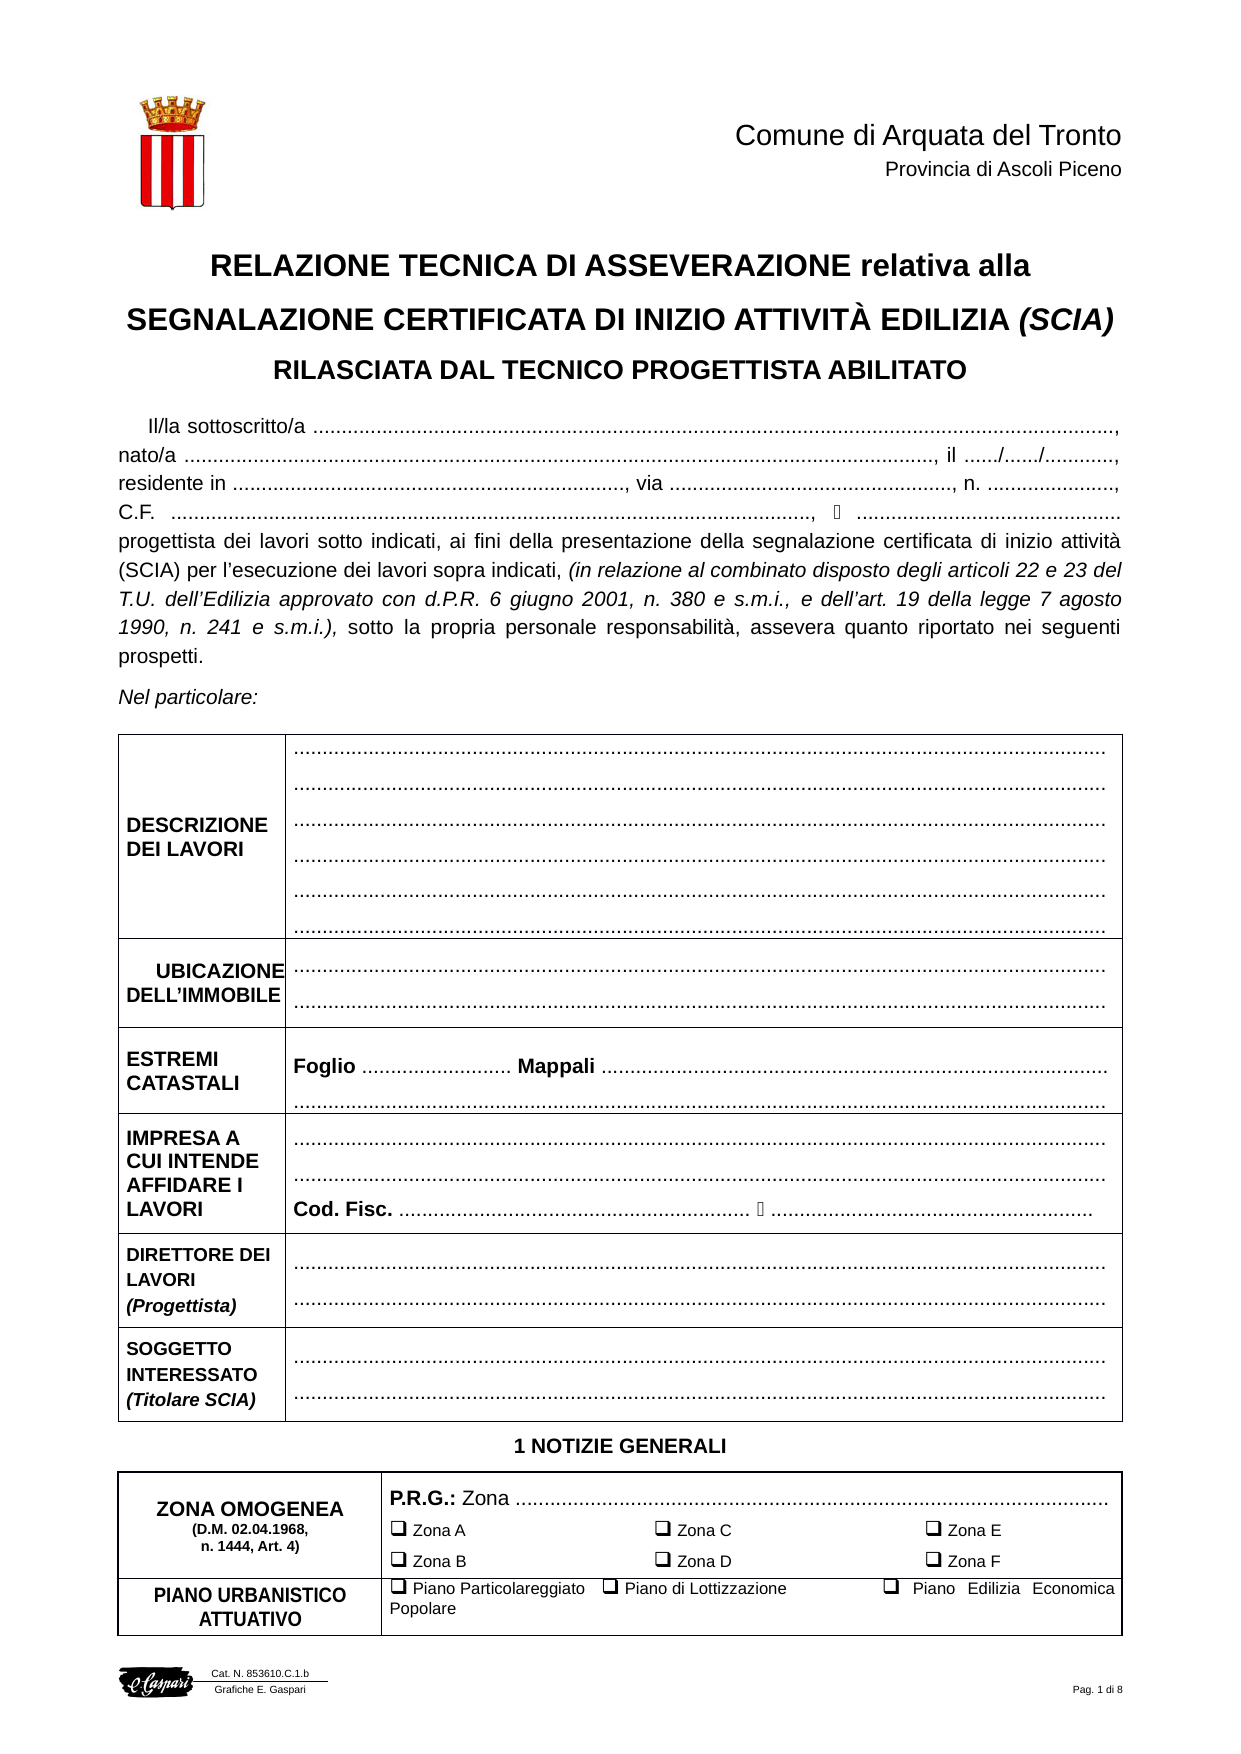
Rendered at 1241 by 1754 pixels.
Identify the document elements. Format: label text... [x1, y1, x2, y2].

table_header DESCRIZIONE DEI LAVORI [119, 735, 285, 938]
text RILASCIATA DAL TECNICO PROGETTISTA ABILITATO [118, 354, 1122, 386]
table_cell ESTREMI CATASTALI [119, 1028, 285, 1113]
table_cell DIRETTORE DEI LAVORI (Progettista) [119, 1234, 285, 1327]
table_cell IMPRESA A CUI INTENDE AFFIDARE I LAVORI [119, 1114, 285, 1232]
table_cell ............................................................................................................................................. ............................................................................................................................................. [286, 1234, 1122, 1327]
text Comune di Arquata del Tronto [224, 118, 1122, 152]
text Il/la sottoscritto/a ..........................................................................................................................................., nato/a .................................................................................................................................., il ....../....../............, residente in ...................................................................., via ................................................., n. ......................, C.F. ...............................................................................................................,  .............................................. progettista dei lavori sotto indicati, ai fini della presentazione della segnalazione certificata di inizio attività (SCIA) per l’esecuzione dei lavori sopra indicati, (in relazione al combinato disposto degli articoli 22 e 23 del T.U. dell’Edilizia approvato con d.P.R. 6 giugno 2001, n. 380 e s.m.i., e dell’art. 19 della legge 7 agosto 1990, n. 241 e s.m.i.), sotto la propria personale responsabilità, assevera quanto riportato nei seguenti prospetti. [118, 414, 1122, 668]
table_cell SOGGETTO INTERESSATO (Titolare SCIA) [119, 1328, 285, 1421]
table_cell ............................................................................................................................................. ............................................................................................................................................. [286, 1328, 1122, 1421]
table_cell ............................................................................................................................................. ............................................................................................................................................. Cod. Fisc. .............................................................  ........................................................ [286, 1114, 1122, 1232]
table_header P.R.G.: Zona .......................................................................................................  Zona A  Zona C  Zona E  Zona B  Zona D  Zona F [382, 1473, 1121, 1578]
title SEGNALAZIONE CERTIFICATA DI INIZIO ATTIVITÀ EDILIZIA (SCIA) [118, 301, 1122, 336]
title RELAZIONE TECNICA DI ASSEVERAZIONE relativa alla [118, 247, 1122, 283]
title Nel particolare: [118, 685, 1122, 709]
table_cell Foglio .......................... Mappali ........................................................................................ ............................................................................................................................................. [286, 1028, 1122, 1113]
table_cell ............................................................................................................................................. ............................................................................................................................................. [286, 939, 1122, 1027]
table_header ............................................................................................................................................. ............................................................................................................................................. ............................................................................................................................................. ............................................................................................................................................. ............................................................................................................................................. ............................................................................................................................................. [286, 735, 1122, 938]
table_cell  Piano Particolareggiato  Piano di Lottizzazione  Piano Edilizia Economica Popolare [382, 1579, 1121, 1635]
table_header ZONA OMOGENEA (D.M. 02.04.1968, n. 1444, Art. 4) [119, 1473, 381, 1578]
table_cell PIANO URBANISTICO ATTUATIVO [119, 1579, 381, 1635]
picture [122, 87, 224, 219]
text 1 NOTIZIE GENERALI [118, 1434, 1122, 1458]
text Provincia di Ascoli Piceno [224, 157, 1122, 181]
table_cell UBICAZIONE DELL’IMMOBILE [119, 939, 285, 1027]
picture [118, 1666, 194, 1698]
